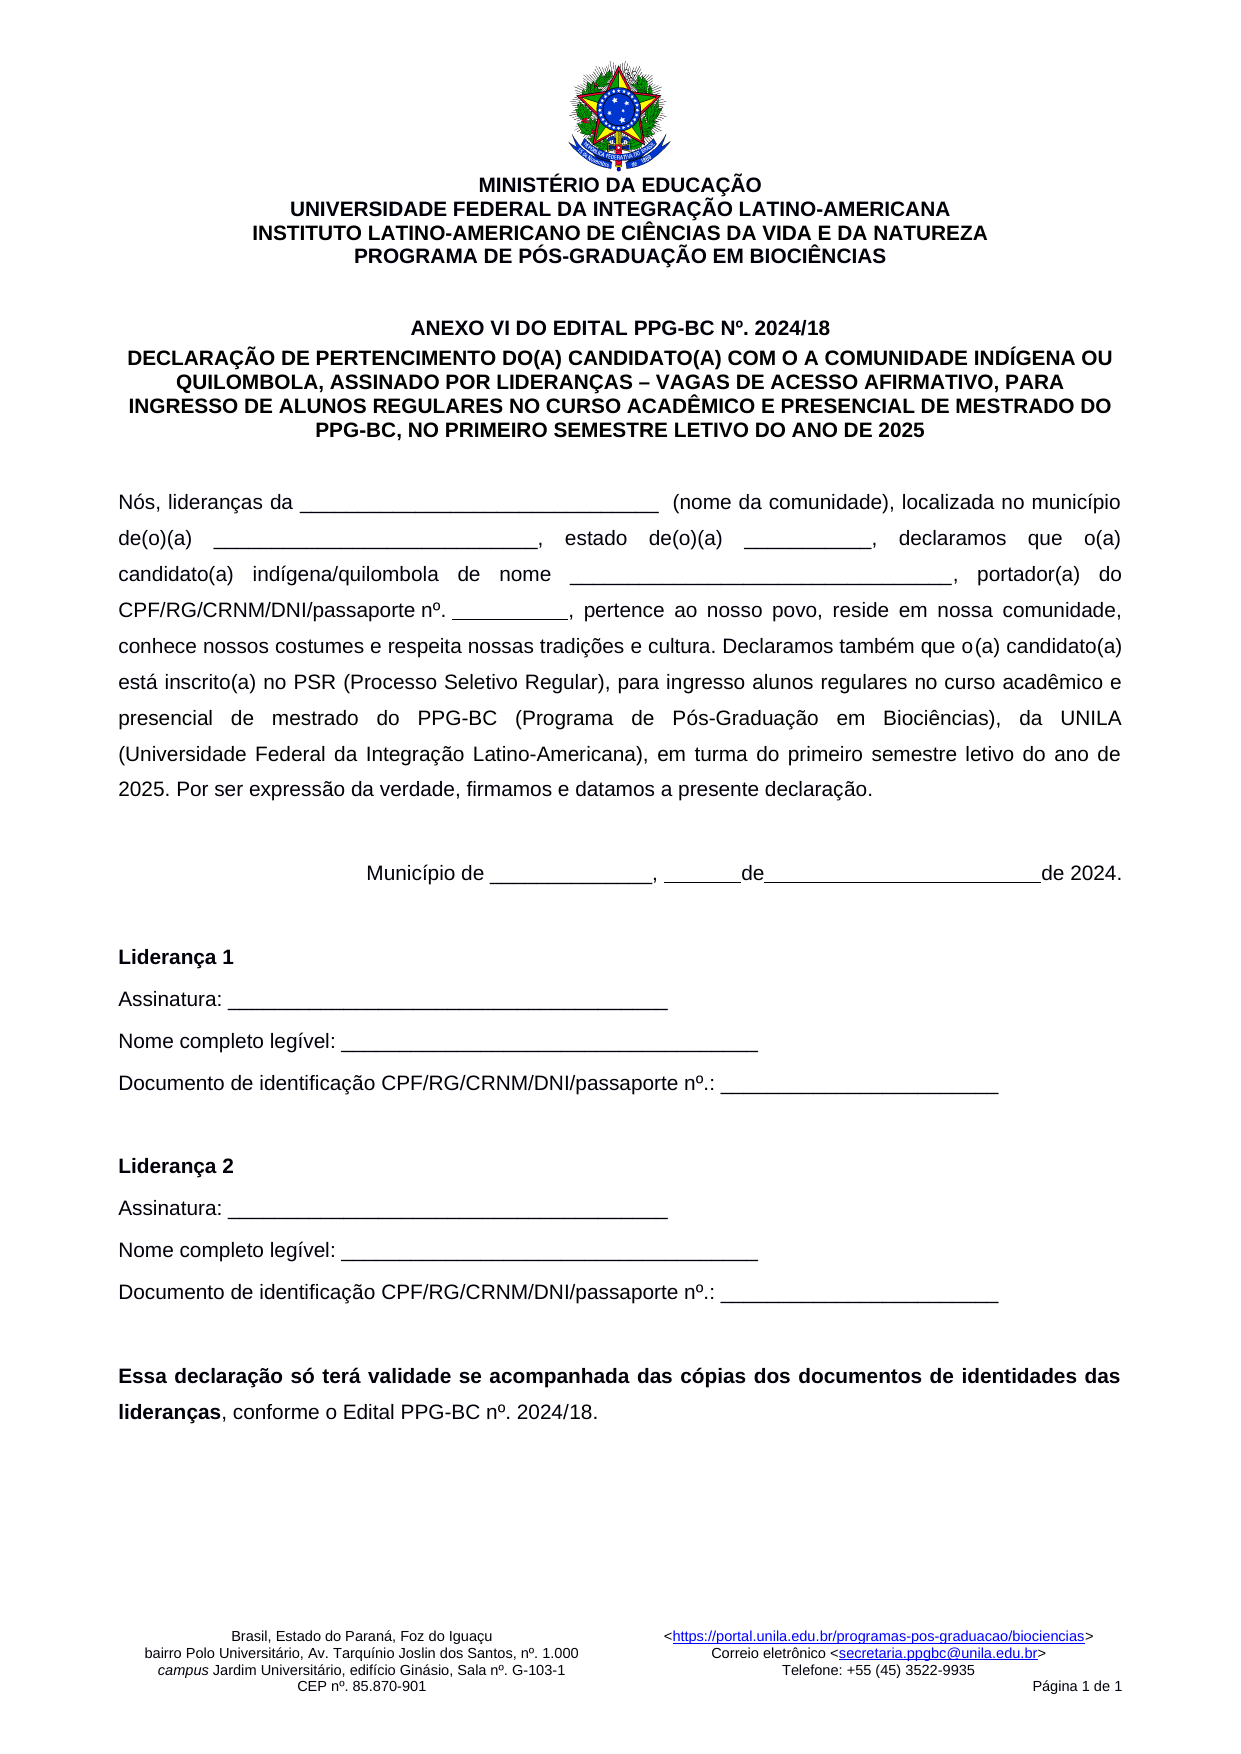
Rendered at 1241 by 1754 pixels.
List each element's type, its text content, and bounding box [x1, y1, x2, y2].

text Nome completo legível: ____________________________________ [118, 1028, 1122, 1052]
text Município de ______________, de de 2024. [118, 861, 1122, 885]
text Assinatura: ______________________________________ [118, 987, 1122, 1011]
text Assinatura: ______________________________________ [118, 1196, 1122, 1220]
text DECLARAÇÃO DE PERTENCIMENTO DO(A) CANDIDATO(A) COM O A COMUNIDADE INDÍGENA OU QUILOMBOLA, ASSINADO POR LIDERANÇAS – VAGAS DE ACESSO AFIRMATIVO, PARA INGRESSO DE ALUNOS REGULARES NO CURSO ACADÊMICO E PRESENCIAL DE MESTRADO DO PPG-BC, NO PRIMEIRO SEMESTRE LETIVO DO ANO DE 2025 [118, 346, 1122, 442]
picture [565, 59, 675, 173]
text Liderança 2 [118, 1154, 1122, 1178]
text ANEXO VI DO EDITAL PPG-BC Nº. 2024/18 [118, 316, 1122, 340]
text Documento de identificação CPF/RG/CRNM/DNI/passaporte nº.: ________________________ [118, 1280, 1122, 1304]
text Nós, lideranças da _______________________________ (nome da comunidade), localizada no município de(o)(a) ____________________________, estado de(o)(a) ___________, declaramos que o(a) candidato(a) indígena/quilombola de nome _________________________________, portador(a) do CPF/RG/CRNM/DNI/passaporte nº. , pertence ao nosso povo, reside em nossa comunidade, conhece nossos costumes e respeita nossas tradições e cultura. Declaramos também que o(a) candidato(a) está inscrito(a) no PSR (Processo Seletivo Regular), para ingresso alunos regulares no curso acadêmico e presencial de mestrado do PPG-BC (Programa de Pós-Graduação em Biociências), da UNILA (Universidade Federal da Integração Latino-Americana), em turma do primeiro semestre letivo do ano de 2025. Por ser expressão da verdade, firmamos e datamos a presente declaração. [118, 490, 1122, 801]
text Documento de identificação CPF/RG/CRNM/DNI/passaporte nº.: ________________________ [118, 1070, 1122, 1094]
text Liderança 1 [118, 945, 1122, 969]
text Nome completo legível: ____________________________________ [118, 1238, 1122, 1262]
text Essa declaração só terá validade se acompanhada das cópias dos documentos de identidades das lideranças, conforme o Edital PPG-BC nº. 2024/18. [118, 1363, 1122, 1423]
